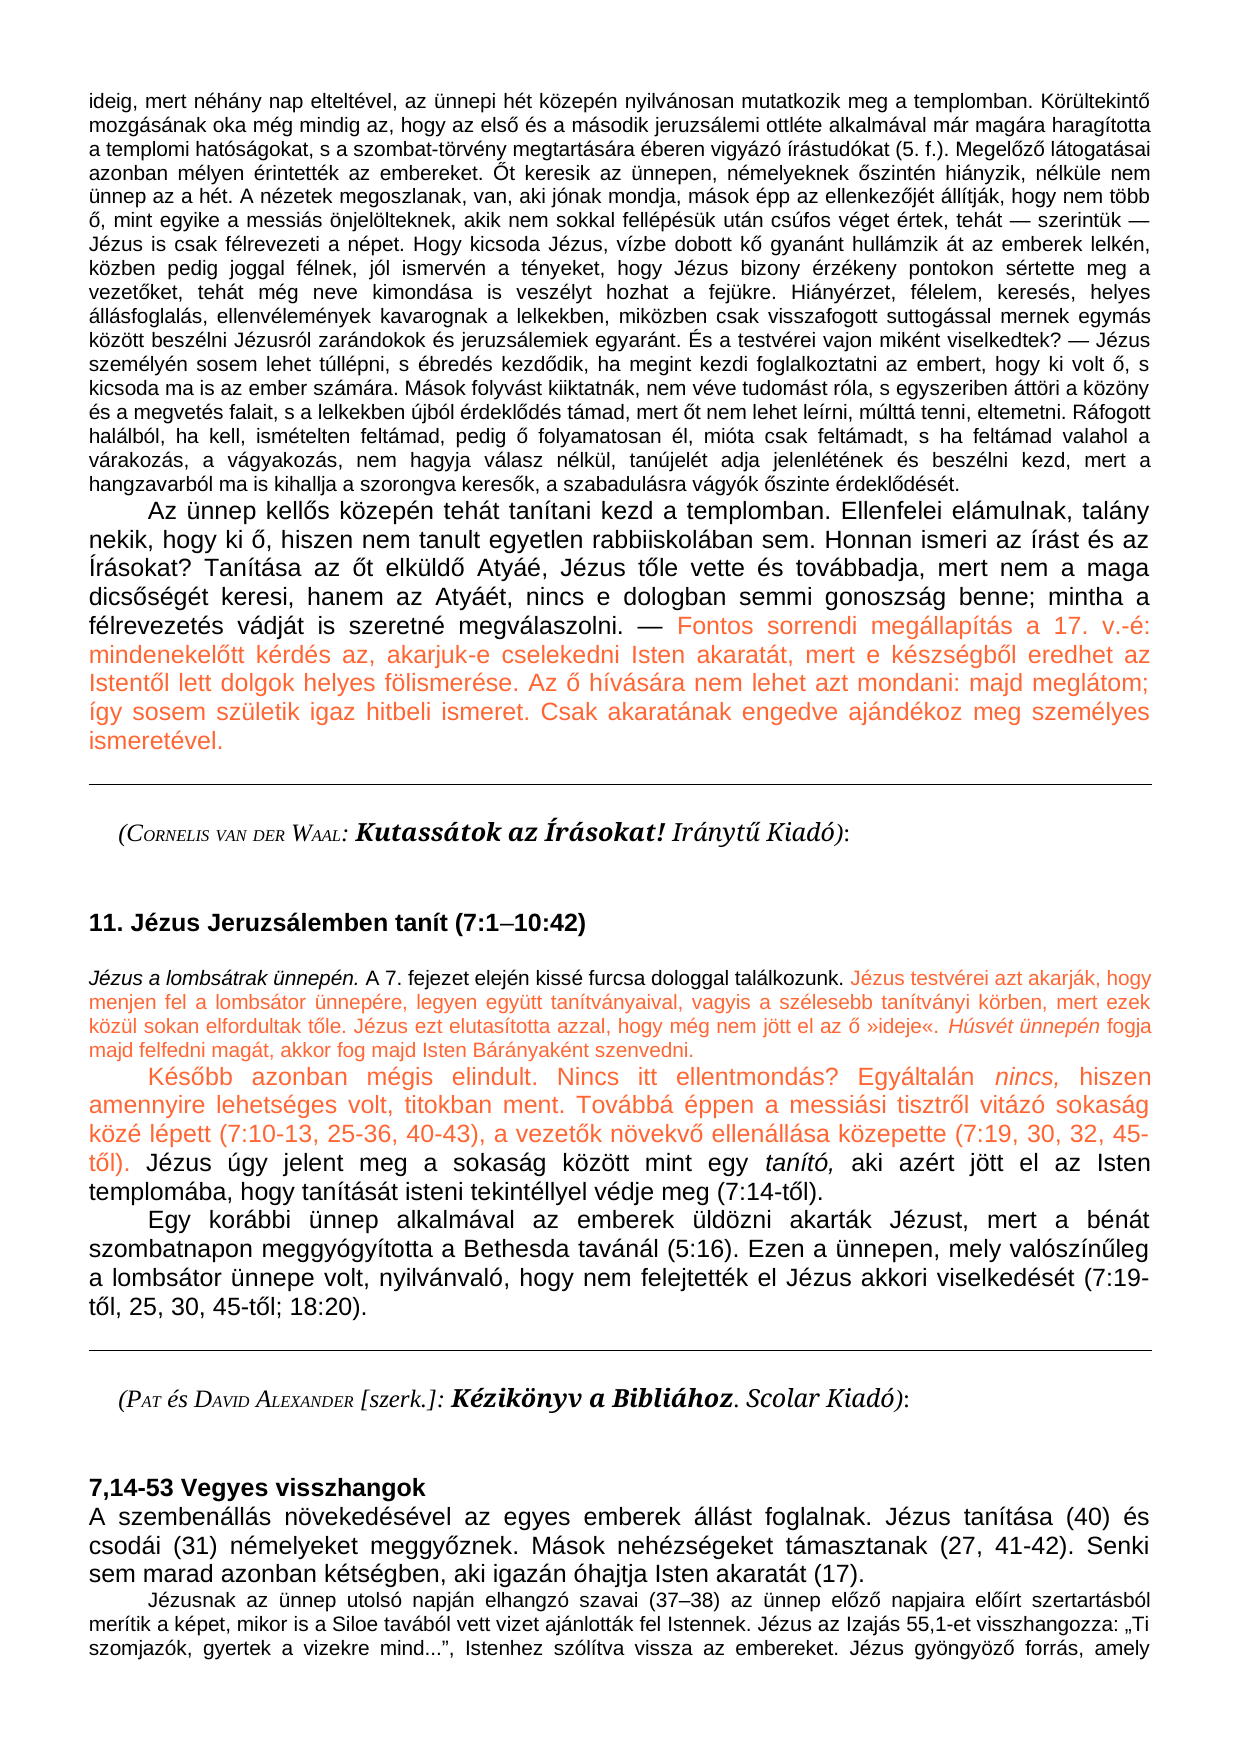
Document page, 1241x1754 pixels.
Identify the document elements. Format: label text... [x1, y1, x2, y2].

text 11. Jézus Jeruzsálemben tanít (7:1‒10:42) [88, 907, 1152, 936]
text ideig, mert néhány nap elteltével, az ünnepi hét közepén nyilvánosan mutatkozik meg a templomban. Körültekintő mozgásának oka még mindig az, hogy az első és a második jeruzsálemi ottléte alkalmával már magára haragította a templomi hatóságokat, s a szombat-törvény megtartására éberen vigyázó írástudókat (5. f.). Megelőző látogatásai azonban mélyen érintették az embereket. Őt keresik az ünnepen, némelyeknek őszintén hiányzik, nélküle nem ünnep az a hét. A nézetek megoszlanak, van, aki jónak mondja, mások épp az ellenkezőjét állítják, hogy nem több ő, mint egyike a messiás önjelölteknek, akik nem sokkal fellépésük után csúfos véget értek, tehát — szerintük — Jézus is csak félrevezeti a népet. Hogy kicsoda Jézus, vízbe dobott kő gyanánt hullámzik át az emberek lelkén, közben pedig joggal félnek, jól ismervén a tényeket, hogy Jézus bizony érzékeny pontokon sértette meg a vezetőket, tehát még neve kimondása is veszélyt hozhat a fejükre. Hiányérzet, félelem, keresés, helyes állásfoglalás, ellenvélemények kavarognak a lelkekben, miközben csak visszafogott suttogással mernek egymás között beszélni Jézusról zarándokok és jeruzsálemiek egyaránt. És a testvérei vajon miként viselkedtek? — Jézus személyén sosem lehet túllépni, s ébredés kezdődik, ha megint kezdi foglalkoztatni az embert, hogy ki volt ő, s kicsoda ma is az ember számára. Mások folyvást kiiktatnák, nem véve tudomást róla, s egyszeriben áttöri a közöny és a megvetés falait, s a lelkekben újból érdeklődés támad, mert őt nem lehet leírni, múlttá tenni, eltemetni. Ráfogott halálból, ha kell, ismételten feltámad, pedig ő folyamatosan él, mióta csak feltámadt, s ha feltámad valahol a várakozás, a vágyakozás, nem hagyja válasz nélkül, tanújelét adja jelenlétének és beszélni kezd, mert a hangzavarból ma is kihallja a szorongva keresők, a szabadulásra vágyók őszinte érdeklődését. [88, 88, 1152, 496]
text Jézus a lombsátrak ünnepén. A 7. fejezet elején kissé furcsa dologgal találkozunk. Jézus testvérei azt akarják, hogy menjen fel a lombsátor ünnepére, legyen együtt tanítványaival, vagyis a szélesebb tanítványi körben, mert ezek közül sokan elfordultak tőle. Jézus ezt elutasította azzal, hogy még nem jött el az ő »ideje«. Húsvét ünnepén fogja majd felfedni magát, akkor fog majd Isten Bárányaként szenvedni. [88, 966, 1152, 1062]
text 7,14-53 Vegyes visszhangok [88, 1473, 1152, 1502]
text Jézusnak az ünnep utolsó napján elhangzó szavai (37‒38) az ünnep előző napjaira előírt szertartásból merítik a képet, mikor is a Siloe tavából vett vizet ajánlották fel Istennek. Jézus az Izajás 55,1-et visszhangozza: „Ti szomjazók, gyertek a vizekre mind...”, Istenhez szólítva vissza az embereket. Jézus gyöngyöző forrás, amely [88, 1588, 1152, 1660]
text A szembenállás növekedésével az egyes emberek állást foglalnak. Jézus tanítása (40) és csodái (31) némelyeket meggyőznek. Mások nehézségeket támasztanak (27, 41-42). Senki sem marad azonban kétségben, aki igazán óhajtja Isten akaratát (17). [88, 1502, 1152, 1588]
text (Pat és David Alexander [szerk.]: Kézikönyv a Bibliához. Scolar Kiadó): [88, 1351, 1152, 1444]
text (Cornelis van der Waal: Kutassátok az Írásokat! Iránytű Kiadó): [88, 785, 1152, 878]
text Később azonban mégis elindult. Nincs itt ellentmondás? Egyáltalán nincs, hiszen amennyire lehetséges volt, titokban ment. Továbbá éppen a messiási tisztről vitázó sokaság közé lépett (7:10-13, 25-36, 40-43), a vezetők növekvő ellenállása közepette (7:19, 30, 32, 45- től). Jézus úgy jelent meg a sokaság között mint egy tanító, aki azért jött el az Isten templomába, hogy tanítását isteni tekintéllyel védje meg (7:14-től). [88, 1062, 1152, 1205]
text Egy korábbi ünnep alkalmával az emberek üldözni akarták Jézust, mert a bénát szombatnapon meggyógyította a Bethesda tavánál (5:16). Ezen a ünnepen, mely valószínűleg a lombsátor ünnepe volt, nyilvánvaló, hogy nem felejtették el Jézus akkori viselkedését (7:19-től, 25, 30, 45-től; 18:20). [88, 1205, 1152, 1320]
text Az ünnep kellős közepén tehát tanítani kezd a templomban. Ellenfelei elámulnak, talány nekik, hogy ki ő, hiszen nem tanult egyetlen rabbiiskolában sem. Honnan ismeri az írást és az Írásokat? Tanítása az őt elküldő Atyáé, Jézus tőle vette és továbbadja, mert nem a maga dicsőségét keresi, hanem az Atyáét, nincs e dologban semmi gonoszság benne; mintha a félrevezetés vádját is szeretné megválaszolni. — Fontos sorrendi megállapítás a 17. v.-é: mindenekelőtt kérdés az, akarjuk‑e cselekedni Isten akaratát, mert e készségből eredhet az Istentől lett dolgok helyes fölismerése. Az ő hívására nem lehet azt mondani: majd meglátom; így sosem születik igaz hitbeli ismeret. Csak akaratának engedve ajándékoz meg személyes ismeretével. [88, 496, 1152, 754]
